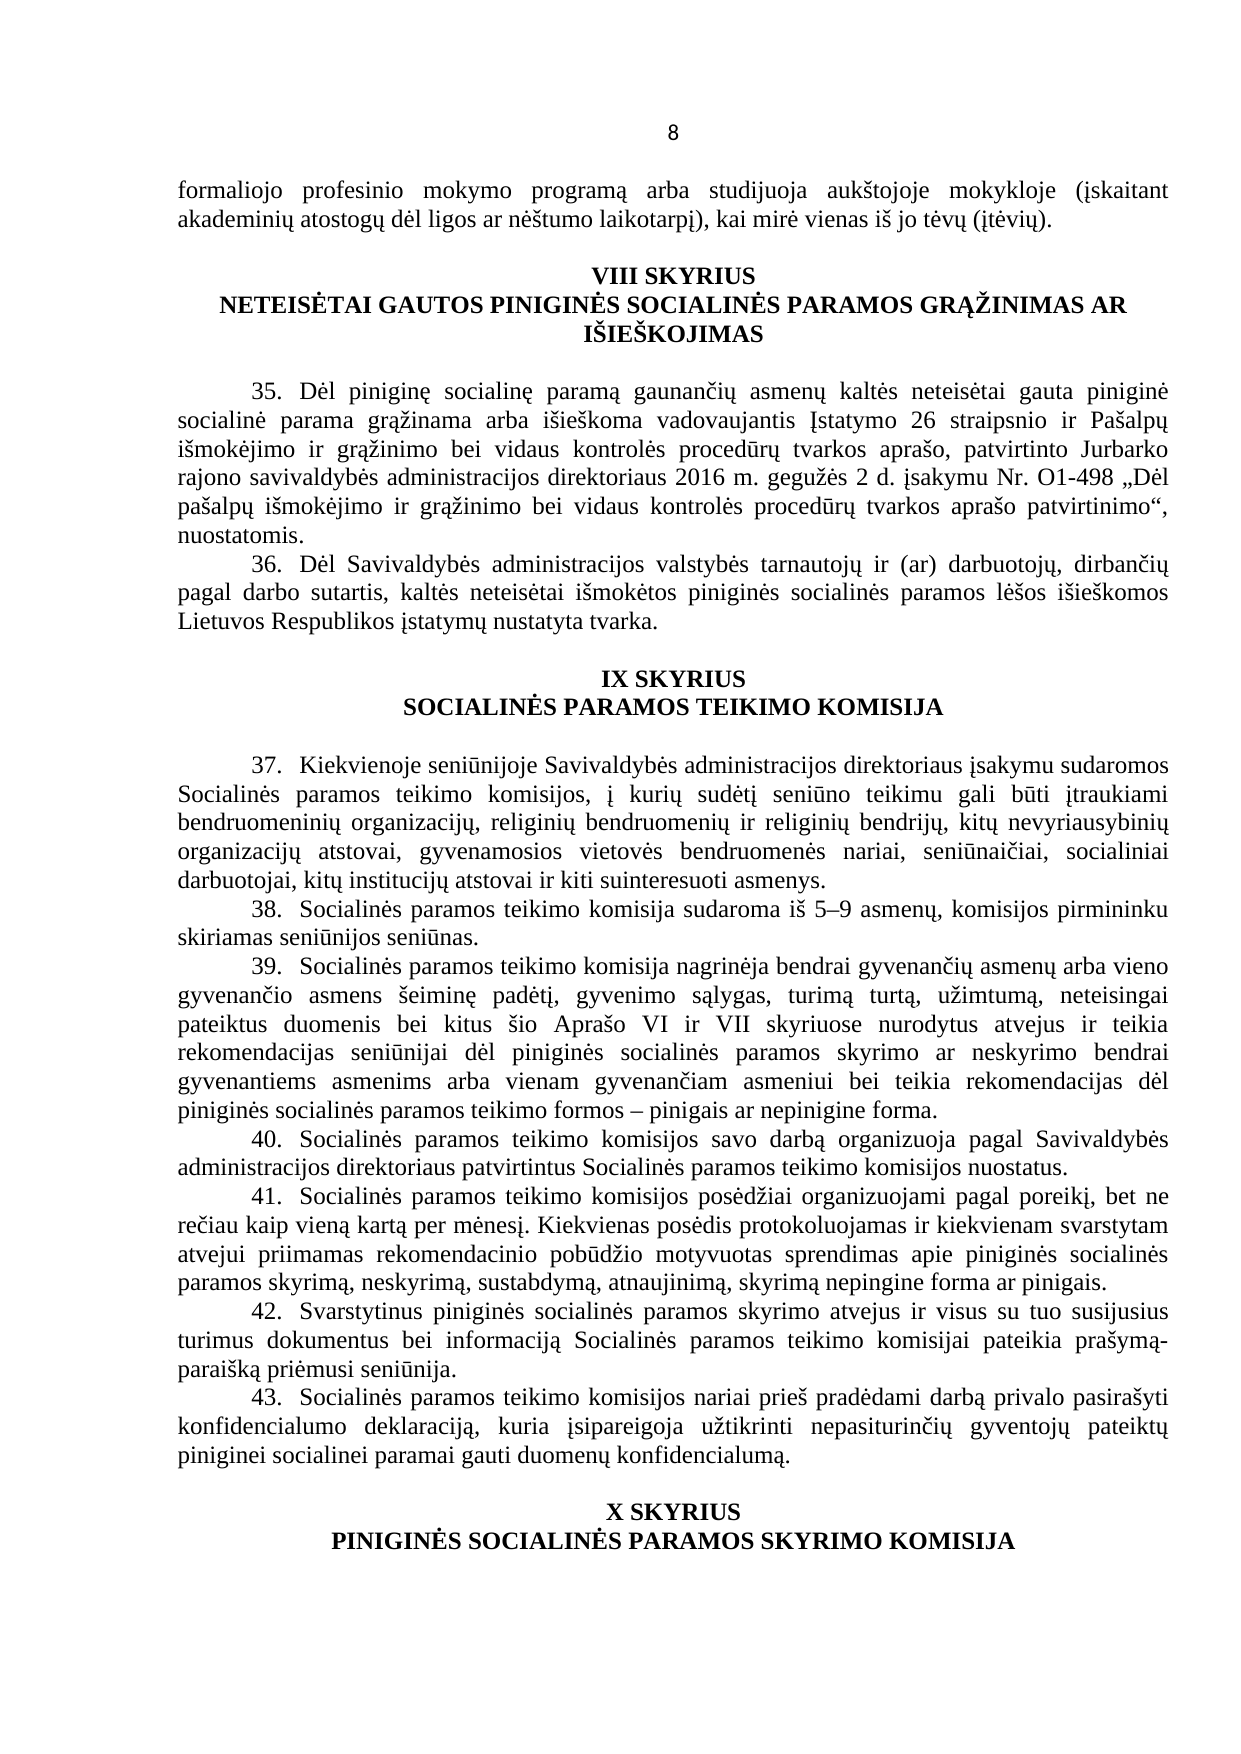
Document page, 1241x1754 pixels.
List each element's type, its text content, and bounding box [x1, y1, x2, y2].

text SOCIALINĖS PARAMOS TEIKIMO KOMISIJA [177, 692, 1169, 721]
text NETEISĖTAI GAUTOS PINIGINĖS SOCIALINĖS PARAMOS GRĄŽINIMAS AR IŠIEŠKOJIMAS [177, 290, 1169, 347]
text X SKYRIUS [177, 1497, 1169, 1526]
text 43. Socialinės paramos teikimo komisijos nariai prieš pradėdami darbą privalo pasirašyti konfidencialumo deklaraciją, kuria įsipareigoja užtikrinti nepasiturinčių gyventojų pateiktų piniginei socialinei paramai gauti duomenų konfidencialumą. [177, 1382, 1169, 1469]
text PINIGINĖS SOCIALINĖS PARAMOS SKYRIMO KOMISIJA [177, 1526, 1169, 1555]
text IX SKYRIUS [177, 664, 1169, 692]
text 35. Dėl piniginę socialinę paramą gaunančių asmenų kaltės neteisėtai gauta piniginė socialinė parama grąžinama arba išieškoma vadovaujantis Įstatymo 26 straipsnio ir Pašalpų išmokėjimo ir grąžinimo bei vidaus kontrolės procedūrų tvarkos aprašo, patvirtinto Jurbarko rajono savivaldybės administracijos direktoriaus 2016 m. gegužės 2 d. įsakymu Nr. O1-498 „Dėl pašalpų išmokėjimo ir grąžinimo bei vidaus kontrolės procedūrų tvarkos aprašo patvirtinimo“, nuostatomis. [177, 376, 1169, 549]
text VIII SKYRIUS [177, 261, 1169, 290]
text formaliojo profesinio mokymo programą arba studijuoja aukštojoje mokykloje (įskaitant akademinių atostogų dėl ligos ar nėštumo laikotarpį), kai mirė vienas iš jo tėvų (įtėvių). [177, 175, 1169, 232]
text 40. Socialinės paramos teikimo komisijos savo darbą organizuoja pagal Savivaldybės administracijos direktoriaus patvirtintus Socialinės paramos teikimo komisijos nuostatus. [177, 1124, 1169, 1181]
text 37. Kiekvienoje seniūnijoje Savivaldybės administracijos direktoriaus įsakymu sudaromos Socialinės paramos teikimo komisijos, į kurių sudėtį seniūno teikimu gali būti įtraukiami bendruomeninių organizacijų, religinių bendruomenių ir religinių bendrijų, kitų nevyriausybinių organizacijų atstovai, gyvenamosios vietovės bendruomenės nariai, seniūnaičiai, socialiniai darbuotojai, kitų institucijų atstovai ir kiti suinteresuoti asmenys. [177, 750, 1169, 894]
text 38. Socialinės paramos teikimo komisija sudaroma iš 5–9 asmenų, komisijos pirmininku skiriamas seniūnijos seniūnas. [177, 894, 1169, 951]
text 39. Socialinės paramos teikimo komisija nagrinėja bendrai gyvenančių asmenų arba vieno gyvenančio asmens šeiminę padėtį, gyvenimo sąlygas, turimą turtą, užimtumą, neteisingai pateiktus duomenis bei kitus šio Aprašo VI ir VII skyriuose nurodytus atvejus ir teikia rekomendacijas seniūnijai dėl piniginės socialinės paramos skyrimo ar neskyrimo bendrai gyvenantiems asmenims arba vienam gyvenančiam asmeniui bei teikia rekomendacijas dėl piniginės socialinės paramos teikimo formos – pinigais ar nepinigine forma. [177, 951, 1169, 1124]
text 41. Socialinės paramos teikimo komisijos posėdžiai organizuojami pagal poreikį, bet ne rečiau kaip vieną kartą per mėnesį. Kiekvienas posėdis protokoluojamas ir kiekvienam svarstytam atvejui priimamas rekomendacinio pobūdžio motyvuotas sprendimas apie piniginės socialinės paramos skyrimą, neskyrimą, sustabdymą, atnaujinimą, skyrimą nepingine forma ar pinigais. [177, 1181, 1169, 1296]
text 42. Svarstytinus piniginės socialinės paramos skyrimo atvejus ir visus su tuo susijusius turimus dokumentus bei informaciją Socialinės paramos teikimo komisijai pateikia prašymą-paraišką priėmusi seniūnija. [177, 1296, 1169, 1382]
text 36. Dėl Savivaldybės administracijos valstybės tarnautojų ir (ar) darbuotojų, dirbančių pagal darbo sutartis, kaltės neteisėtai išmokėtos piniginės socialinės paramos lėšos išieškomos Lietuvos Respublikos įstatymų nustatyta tvarka. [177, 549, 1169, 635]
